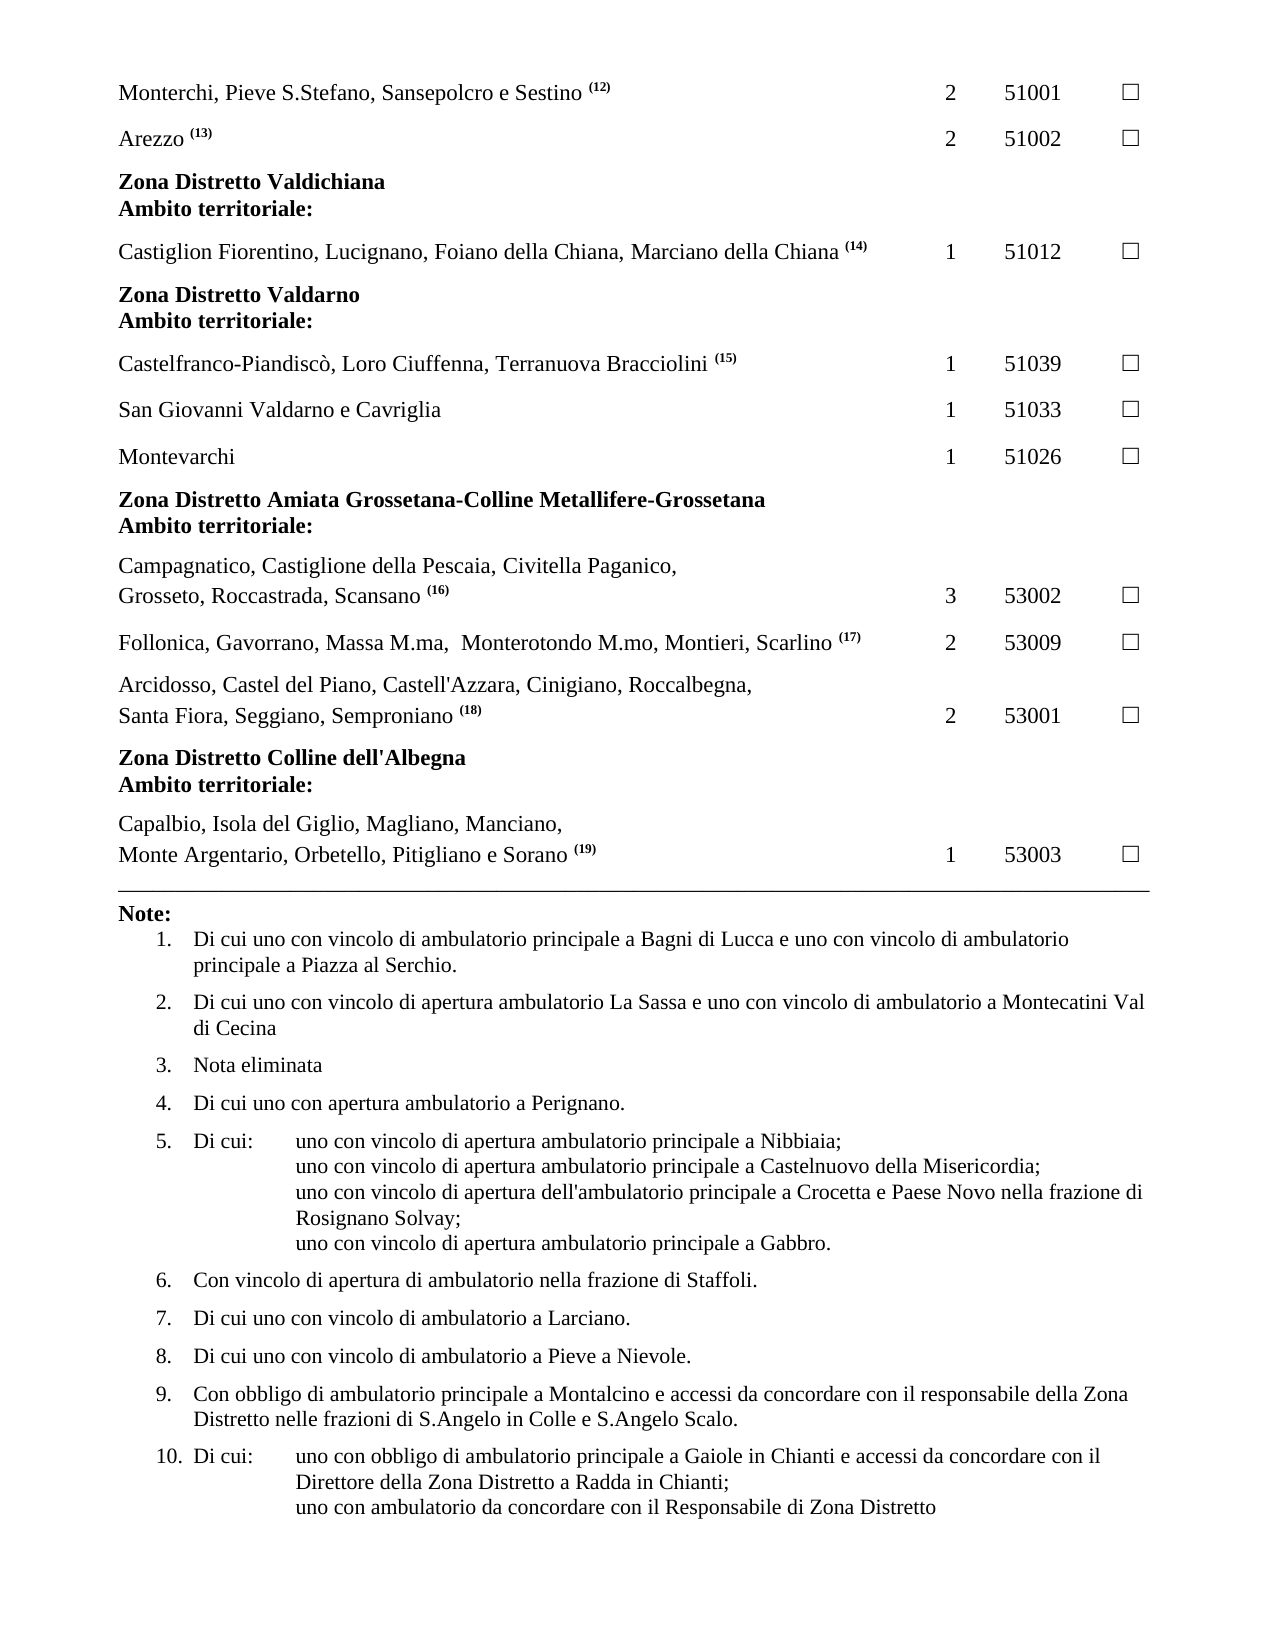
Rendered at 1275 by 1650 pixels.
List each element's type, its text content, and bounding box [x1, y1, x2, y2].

list Zona Distretto Valdichiana [118, 168, 1157, 194]
list uno con vincolo di apertura ambulatorio principale a Gabbro. [118, 1230, 1157, 1255]
list Di cui uno con vincolo di ambulatorio a Larciano. [156, 1305, 1157, 1330]
list Note: [118, 900, 1157, 926]
list Zona Distretto Amiata Grossetana-Colline Metallifere-Grossetana [118, 486, 1157, 512]
list Zona Distretto Valdarno [118, 281, 1157, 307]
list Di cui uno con vincolo di ambulatorio principale a Bagni di Lucca e uno con vincolo di ambulatorio principale a Piazza al Serchio. [156, 926, 1157, 977]
list Ambito territoriale: [118, 771, 1157, 797]
list Di cui: uno con vincolo di apertura ambulatorio principale a Nibbiaia; [156, 1128, 1157, 1153]
list Ambito territoriale: [118, 512, 1157, 539]
list Di cui: uno con obbligo di ambulatorio principale a Gaiole in Chianti e accessi da concordare con il Direttore della Zona Distretto a Radda in Chianti; [156, 1443, 1157, 1494]
list Capalbio, Isola del Giglio, Magliano, Manciano, [118, 810, 1157, 837]
list Santa Fiora, Seggiano, Semproniano (18) 2 53001 □ [118, 698, 1157, 729]
text uno con vincolo di apertura dell'ambulatorio principale a Crocetta e Paese Novo nella frazione di Rosignano Solvay; [118, 1179, 1157, 1230]
list __________________________________________________________________________________________ [118, 868, 1157, 894]
list Campagnatico, Castiglione della Pescaia, Civitella Paganico, [118, 552, 1157, 578]
list Arezzo (13) 2 51002 □ [118, 122, 1157, 153]
list Con vincolo di apertura di ambulatorio nella frazione di Staffoli. [156, 1267, 1157, 1293]
list Di cui uno con apertura ambulatorio a Perignano. [156, 1090, 1157, 1115]
list Ambito territoriale: [118, 194, 1157, 221]
list Monte Argentario, Orbetello, Pitigliano e Sorano (19) 1 53003 □ [118, 837, 1157, 868]
list San Giovanni Valdarno e Cavriglia 1 51033 □ [118, 393, 1157, 424]
list Zona Distretto Colline dell'Albegna [118, 744, 1157, 771]
list Di cui uno con vincolo di ambulatorio a Pieve a Nievole. [156, 1343, 1157, 1368]
list Castiglion Fiorentino, Lucignano, Foiano della Chiana, Marciano della Chiana (14) 1 51012 □ [118, 234, 1157, 265]
list uno con ambulatorio da concordare con il Responsabile di Zona Distretto [156, 1494, 1157, 1519]
list uno con vincolo di apertura ambulatorio principale a Castelnuovo della Misericordia; [118, 1153, 1157, 1179]
list Di cui uno con vincolo di apertura ambulatorio La Sassa e uno con vincolo di ambulatorio a Montecatini Val di Cecina [156, 989, 1157, 1040]
list Monterchi, Pieve S.Stefano, Sansepolcro e Sestino (12) 2 51001 □ [115, 75, 1157, 106]
list Castelfranco-Piandiscò, Loro Ciuffenna, Terranuova Bracciolini (15) 1 51039 □ [118, 346, 1157, 377]
list Nota eliminata [156, 1052, 1157, 1077]
list Con obbligo di ambulatorio principale a Montalcino e accessi da concordare con il responsabile della Zona Distretto nelle frazioni di S.Angelo in Colle e S.Angelo Scalo. [156, 1381, 1157, 1431]
list Montevarchi 1 51026 □ [118, 439, 1157, 470]
list Ambito territoriale: [118, 307, 1157, 333]
list Follonica, Gavorrano, Massa M.ma, Monterotondo M.mo, Montieri, Scarlino (17) 2 53009 □ [118, 625, 1157, 656]
list Arcidosso, Castel del Piano, Castell'Azzara, Cinigiano, Roccalbegna, [118, 671, 1157, 698]
list Grosseto, Roccastrada, Scansano (16) 3 53002 □ [118, 578, 1157, 609]
